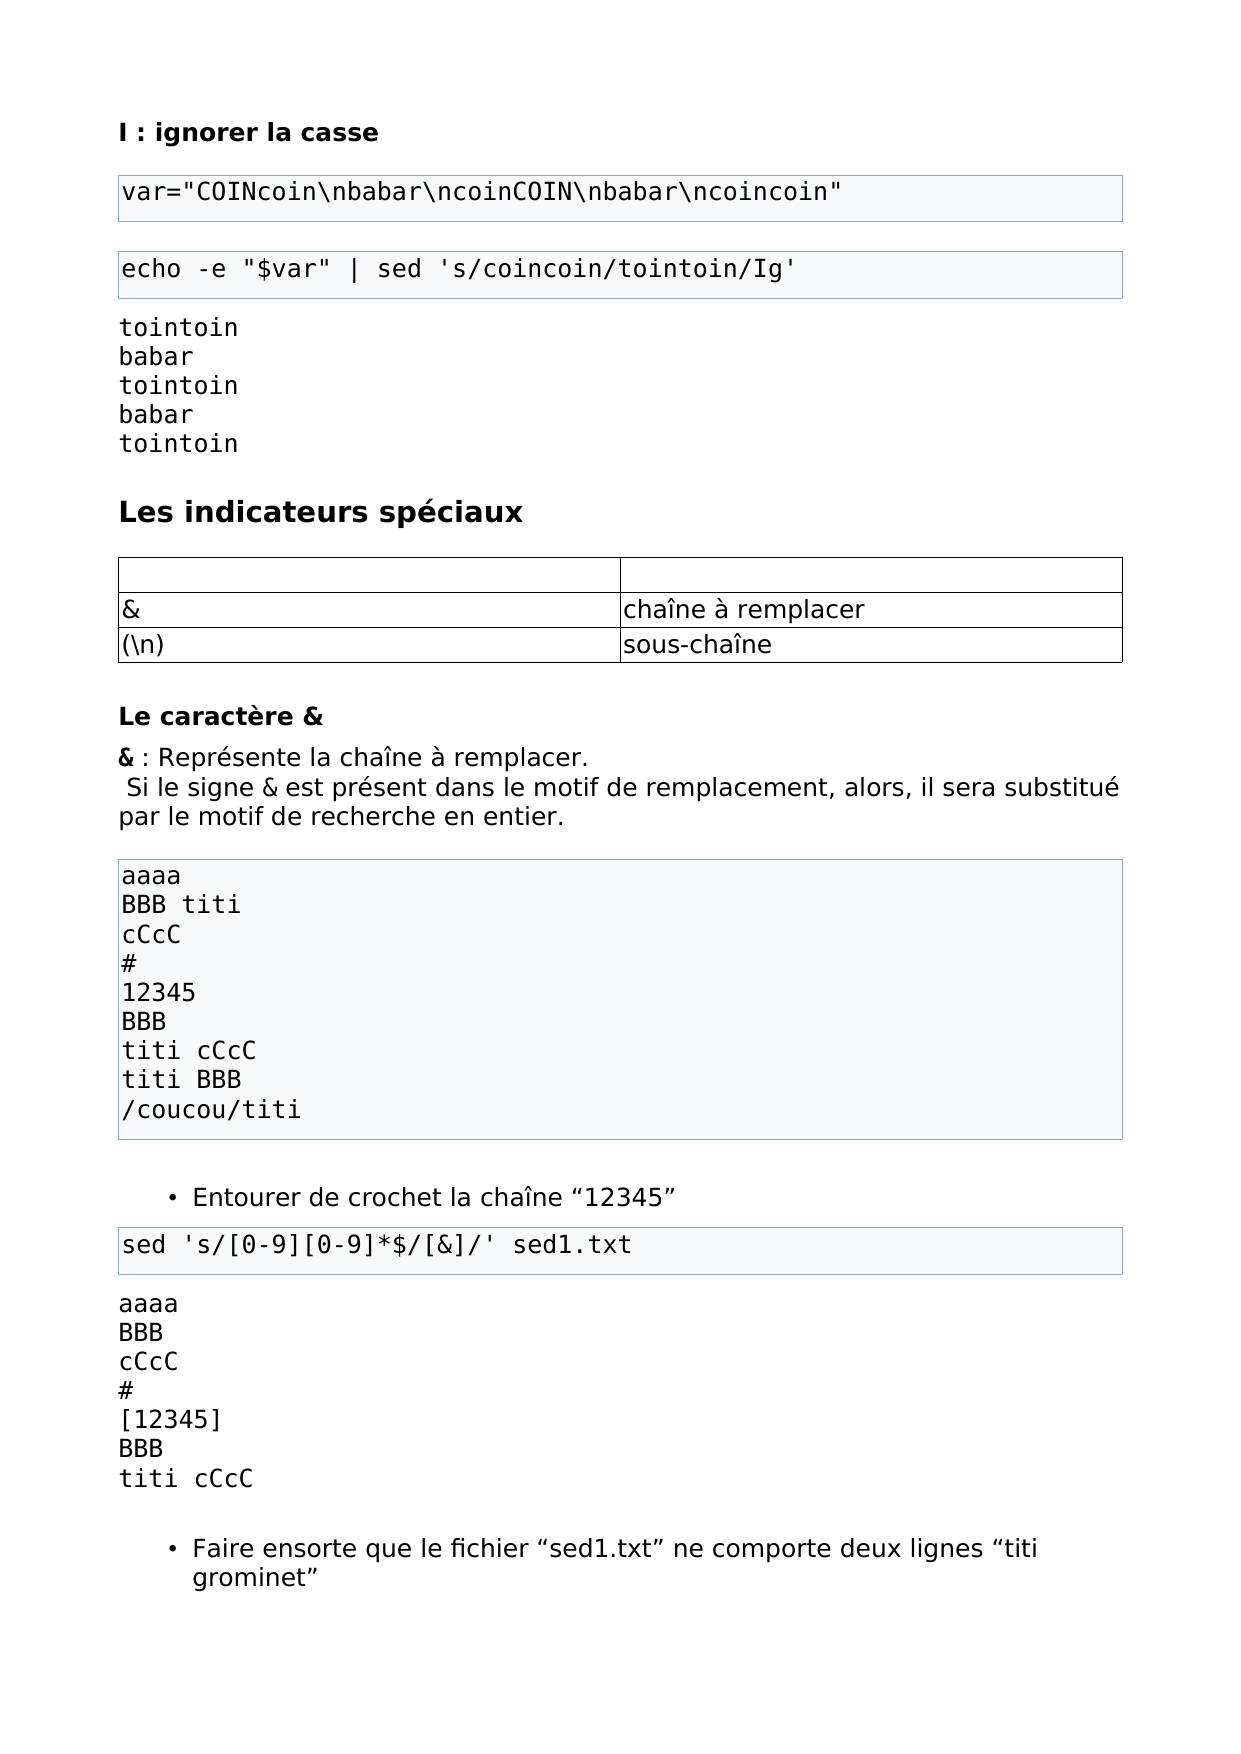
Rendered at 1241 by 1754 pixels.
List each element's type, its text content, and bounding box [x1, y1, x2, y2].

table_header [621, 558, 1122, 592]
table_header echo -e "$var" | sed 's/coincoin/tointoin/Ig' [119, 252, 1122, 298]
table_cell chaîne à remplacer [621, 593, 1122, 627]
subtitle Les indicateurs spéciaux [118, 496, 1122, 529]
table_cell (\n) [119, 628, 620, 662]
text aaaa BBB cCcC # [12345] BBB titi cCcC [118, 1289, 1122, 1493]
list Faire ensorte que le fichier “sed1.txt” ne comporte deux lignes “titi grominet” [177, 1534, 1122, 1592]
subtitle Le caractère & [118, 702, 1122, 731]
list Entourer de crochet la chaîne “12345” [177, 1183, 1122, 1212]
table_header var="COINcoin\nbabar\ncoinCOIN\nbabar\ncoincoin" [119, 176, 1122, 221]
table_header [119, 558, 620, 592]
table_header sed 's/[0-9][0-9]*$/[&]/' sed1.txt [119, 1228, 1122, 1274]
text tointoin babar tointoin babar tointoin [118, 313, 1122, 459]
subtitle I : ignorer la casse [118, 118, 1122, 147]
table_cell & [119, 593, 620, 627]
table_header aaaa BBB titi cCcC # 12345 BBB titi cCcC titi BBB /coucou/titi [119, 860, 1122, 1139]
table_cell sous-chaîne [621, 628, 1122, 662]
text & : Représente la chaîne à remplacer. Si le signe & est présent dans le motif de remplacement, alors, il sera substitué par le motif de recherche en entier. [118, 744, 1122, 831]
